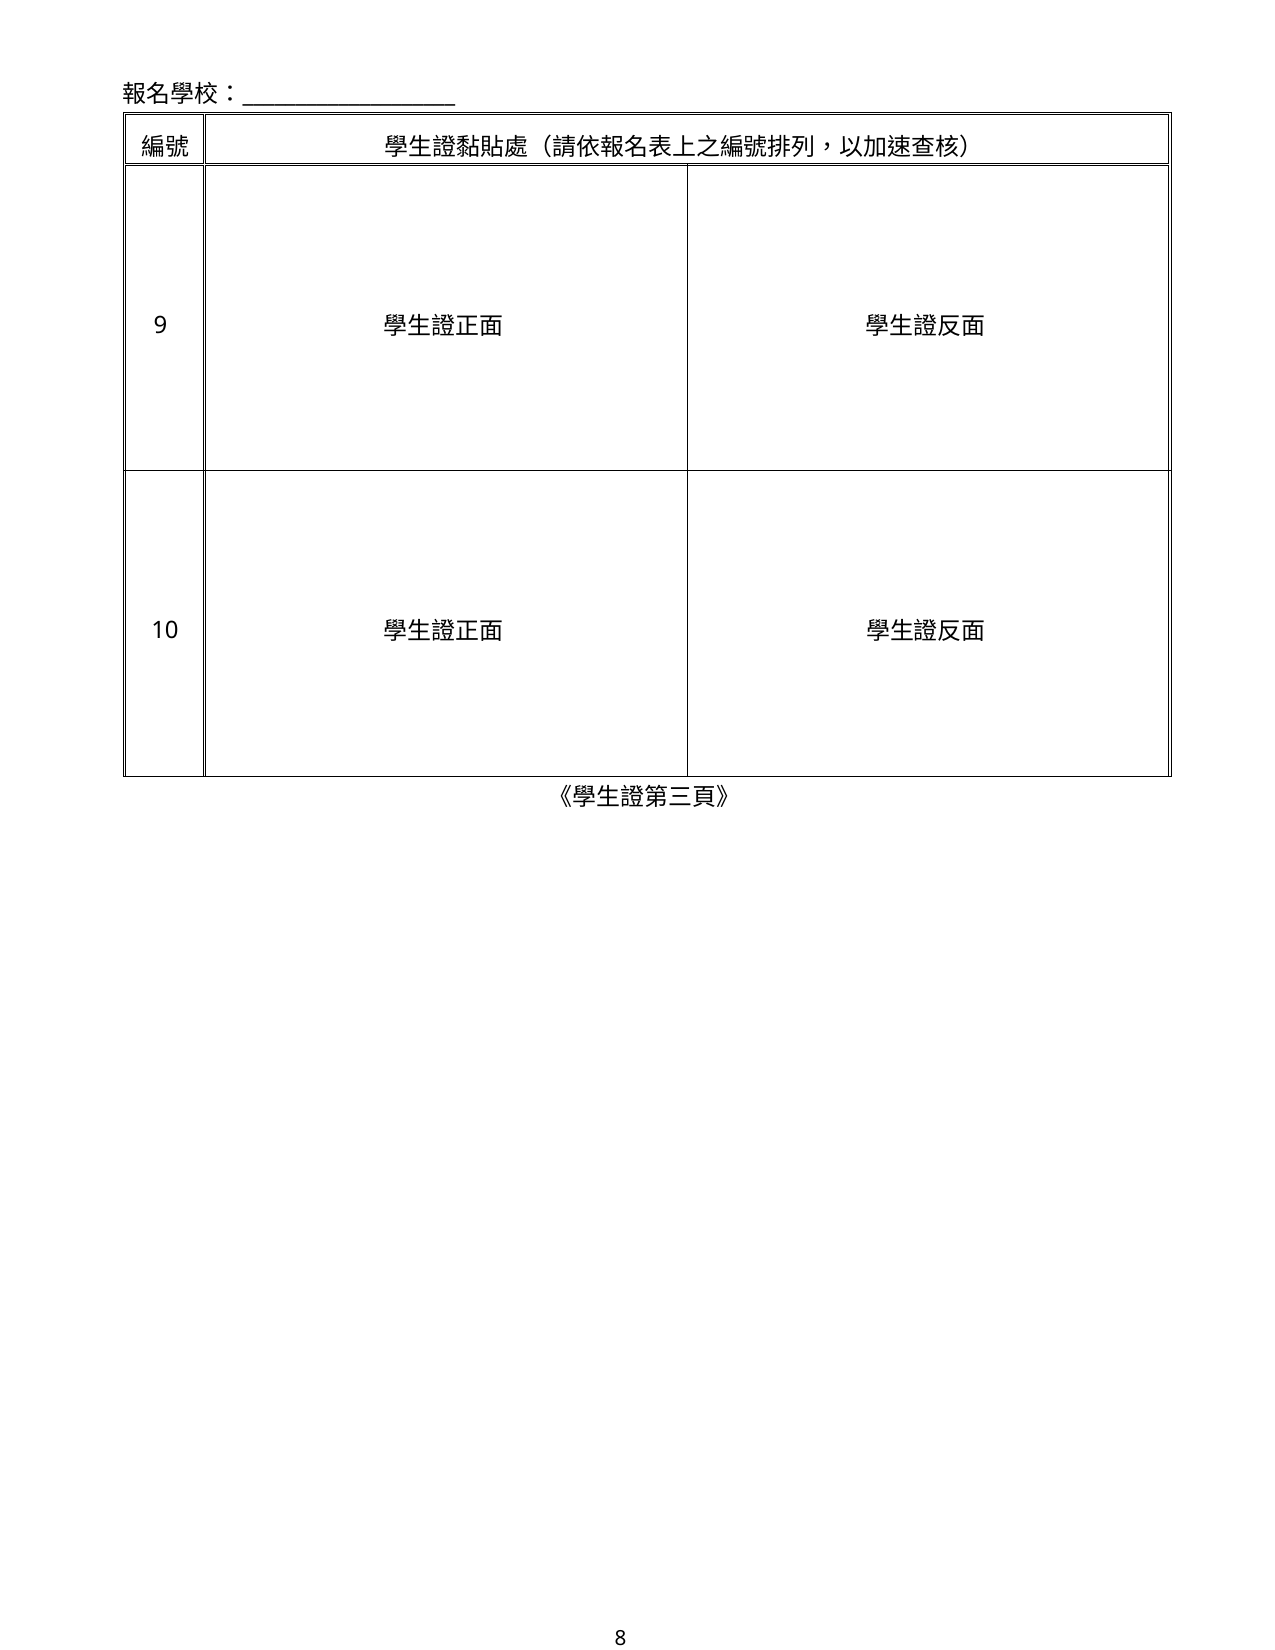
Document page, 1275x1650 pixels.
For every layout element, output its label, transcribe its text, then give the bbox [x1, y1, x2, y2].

table_cell 9 [126, 166, 203, 470]
text 報名學校：____________________ [123, 75, 1155, 110]
table_cell 學生證正面 [206, 471, 687, 776]
table_header 學生證黏貼處（請依報名表上之編號排列，以加速查核） [206, 115, 1168, 163]
table_cell 學生證反面 [688, 471, 1168, 776]
table_header 編號 [126, 115, 203, 163]
table_cell 10 [126, 471, 203, 776]
table_cell 學生證反面 [688, 166, 1168, 470]
text 《學生證第三頁》 [134, 777, 1154, 812]
table_cell 學生證正面 [206, 166, 687, 470]
